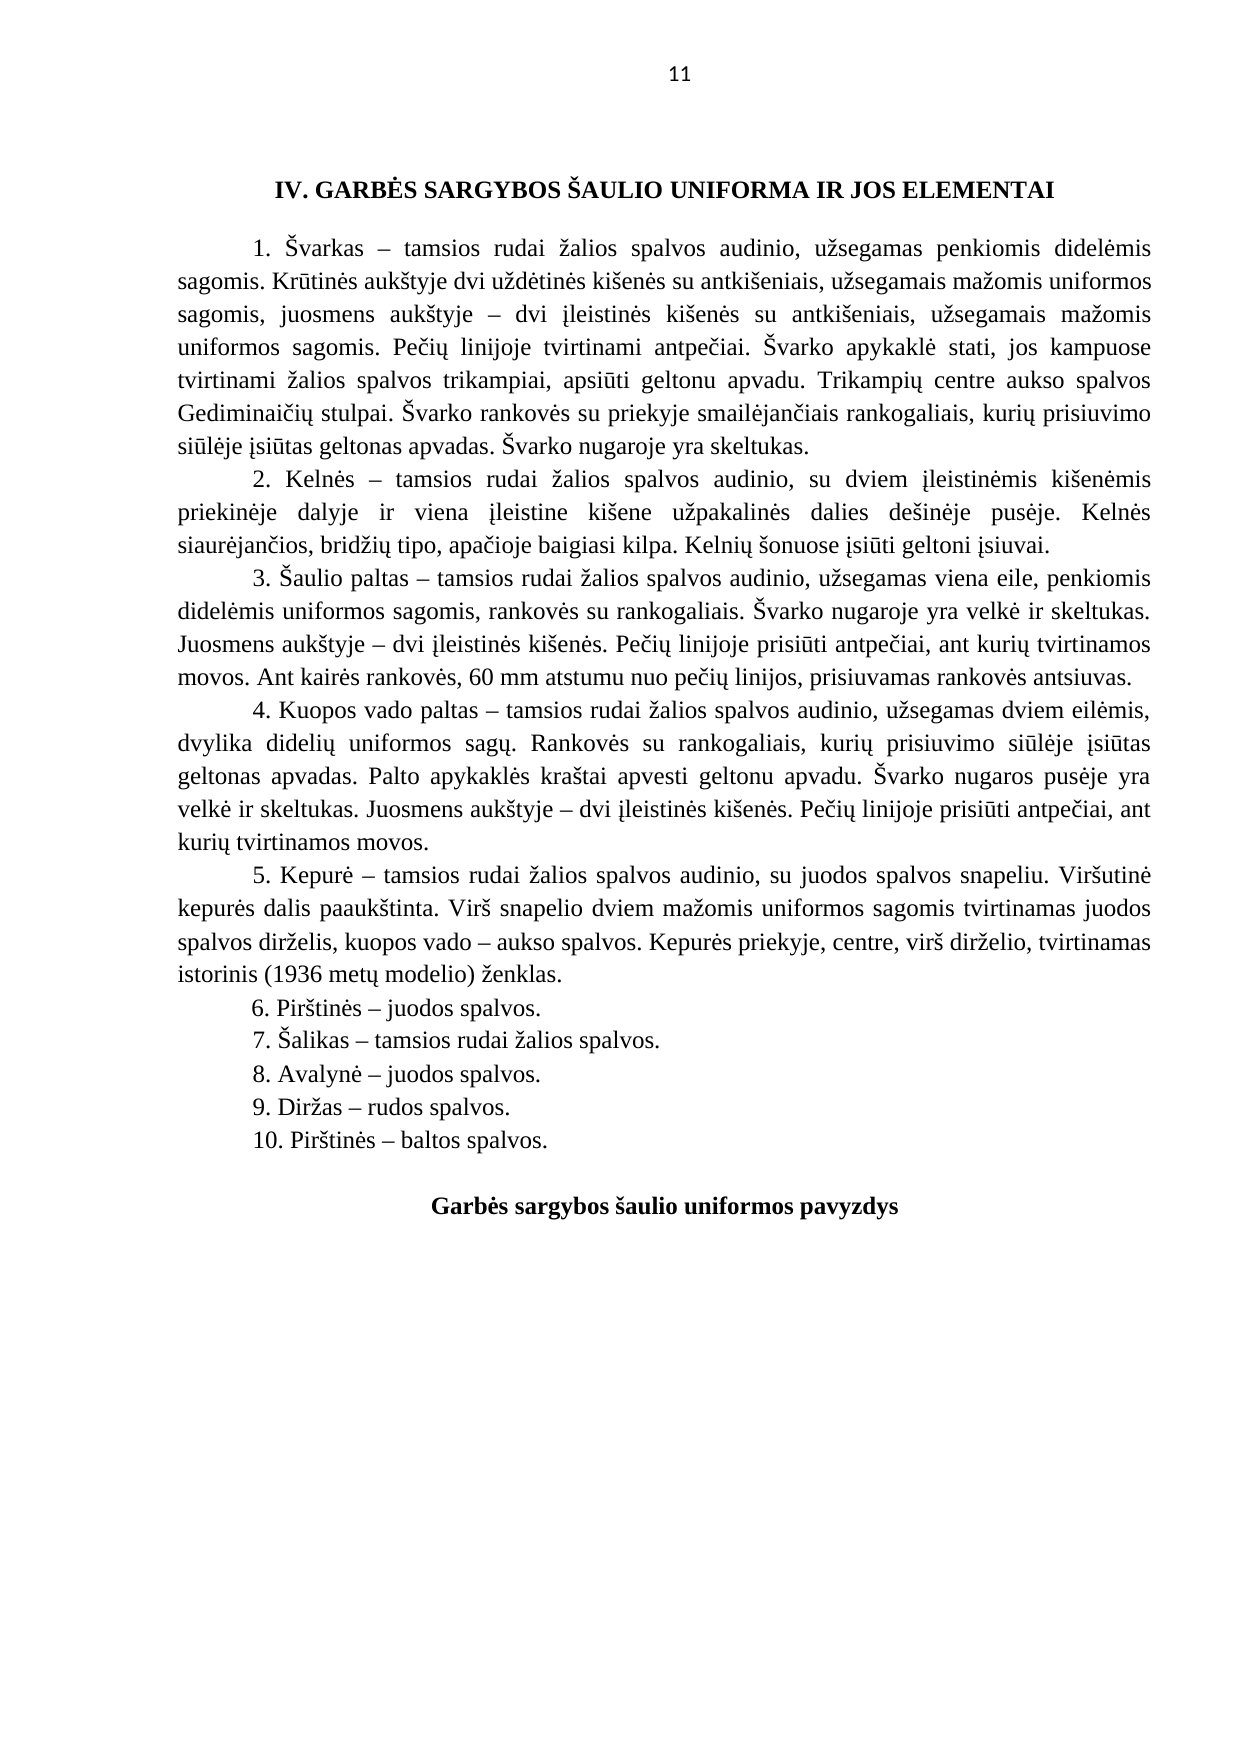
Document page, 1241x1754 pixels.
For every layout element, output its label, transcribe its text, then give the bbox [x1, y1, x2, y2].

text 3. Šaulio paltas – tamsios rudai žalios spalvos audinio, užsegamas viena eile, penkiomis didelėmis uniformos sagomis, rankovės su rankogaliais. Švarko nugaroje yra velkė ir skeltukas. Juosmens aukštyje – dvi įleistinės kišenės. Pečių linijoje prisiūti antpečiai, ant kurių tvirtinamos movos. Ant kairės rankovės, 60 mm atstumu nuo pečių linijos, prisiuvamas rankovės antsiuvas. [177, 563, 1152, 691]
text IV. GARBĖS SARGYBOS ŠAULIO UNIFORMA ir jos elementai [177, 176, 1152, 204]
text 7. Šalikas – tamsios rudai žalios spalvos. [177, 1026, 1152, 1054]
text 10. Pirštinės – baltos spalvos. [177, 1125, 1152, 1153]
text 5. Kepurė – tamsios rudai žalios spalvos audinio, su juodos spalvos snapeliu. Viršutinė kepurės dalis paaukštinta. Virš snapelio dviem mažomis uniformos sagomis tvirtinamas juodos spalvos dirželis, kuopos vado – aukso spalvos. Kepurės priekyje, centre, virš dirželio, tvirtinamas istorinis (1936 metų modelio) ženklas. [177, 861, 1152, 988]
text 1. Švarkas – tamsios rudai žalios spalvos audinio, užsegamas penkiomis didelėmis sagomis. Krūtinės aukštyje dvi uždėtinės kišenės su antkišeniais, užsegamais mažomis uniformos sagomis, juosmens aukštyje – dvi įleistinės kišenės su antkišeniais, užsegamais mažomis uniformos sagomis. Pečių linijoje tvirtinami antpečiai. Švarko apykaklė stati, jos kampuose tvirtinami žalios spalvos trikampiai, apsiūti geltonu apvadu. Trikampių centre aukso spalvos Gediminaičių stulpai. Švarko rankovės su priekyje smailėjančiais rankogaliais, kurių prisiuvimo siūlėje įsiūtas geltonas apvadas. Švarko nugaroje yra skeltukas. [177, 233, 1152, 460]
text Garbės sargybos šaulio uniformos pavyzdys [177, 1191, 1152, 1219]
text 9. Diržas – rudos spalvos. [177, 1092, 1152, 1120]
text 6. Pirštinės – juodos spalvos. [177, 993, 1152, 1021]
text 4. Kuopos vado paltas – tamsios rudai žalios spalvos audinio, užsegamas dviem eilėmis, dvylika didelių uniformos sagų. Rankovės su rankogaliais, kurių prisiuvimo siūlėje įsiūtas geltonas apvadas. Palto apykaklės kraštai apvesti geltonu apvadu. Švarko nugaros pusėje yra velkė ir skeltukas. Juosmens aukštyje – dvi įleistinės kišenės. Pečių linijoje prisiūti antpečiai, ant kurių tvirtinamos movos. [177, 695, 1152, 856]
text 2. Kelnės – tamsios rudai žalios spalvos audinio, su dviem įleistinėmis kišenėmis priekinėje dalyje ir viena įleistine kišene užpakalinės dalies dešinėje pusėje. Kelnės siaurėjančios, bridžių tipo, apačioje baigiasi kilpa. Kelnių šonuose įsiūti geltoni įsiuvai. [177, 464, 1152, 559]
text 8. Avalynė – juodos spalvos. [177, 1059, 1152, 1087]
